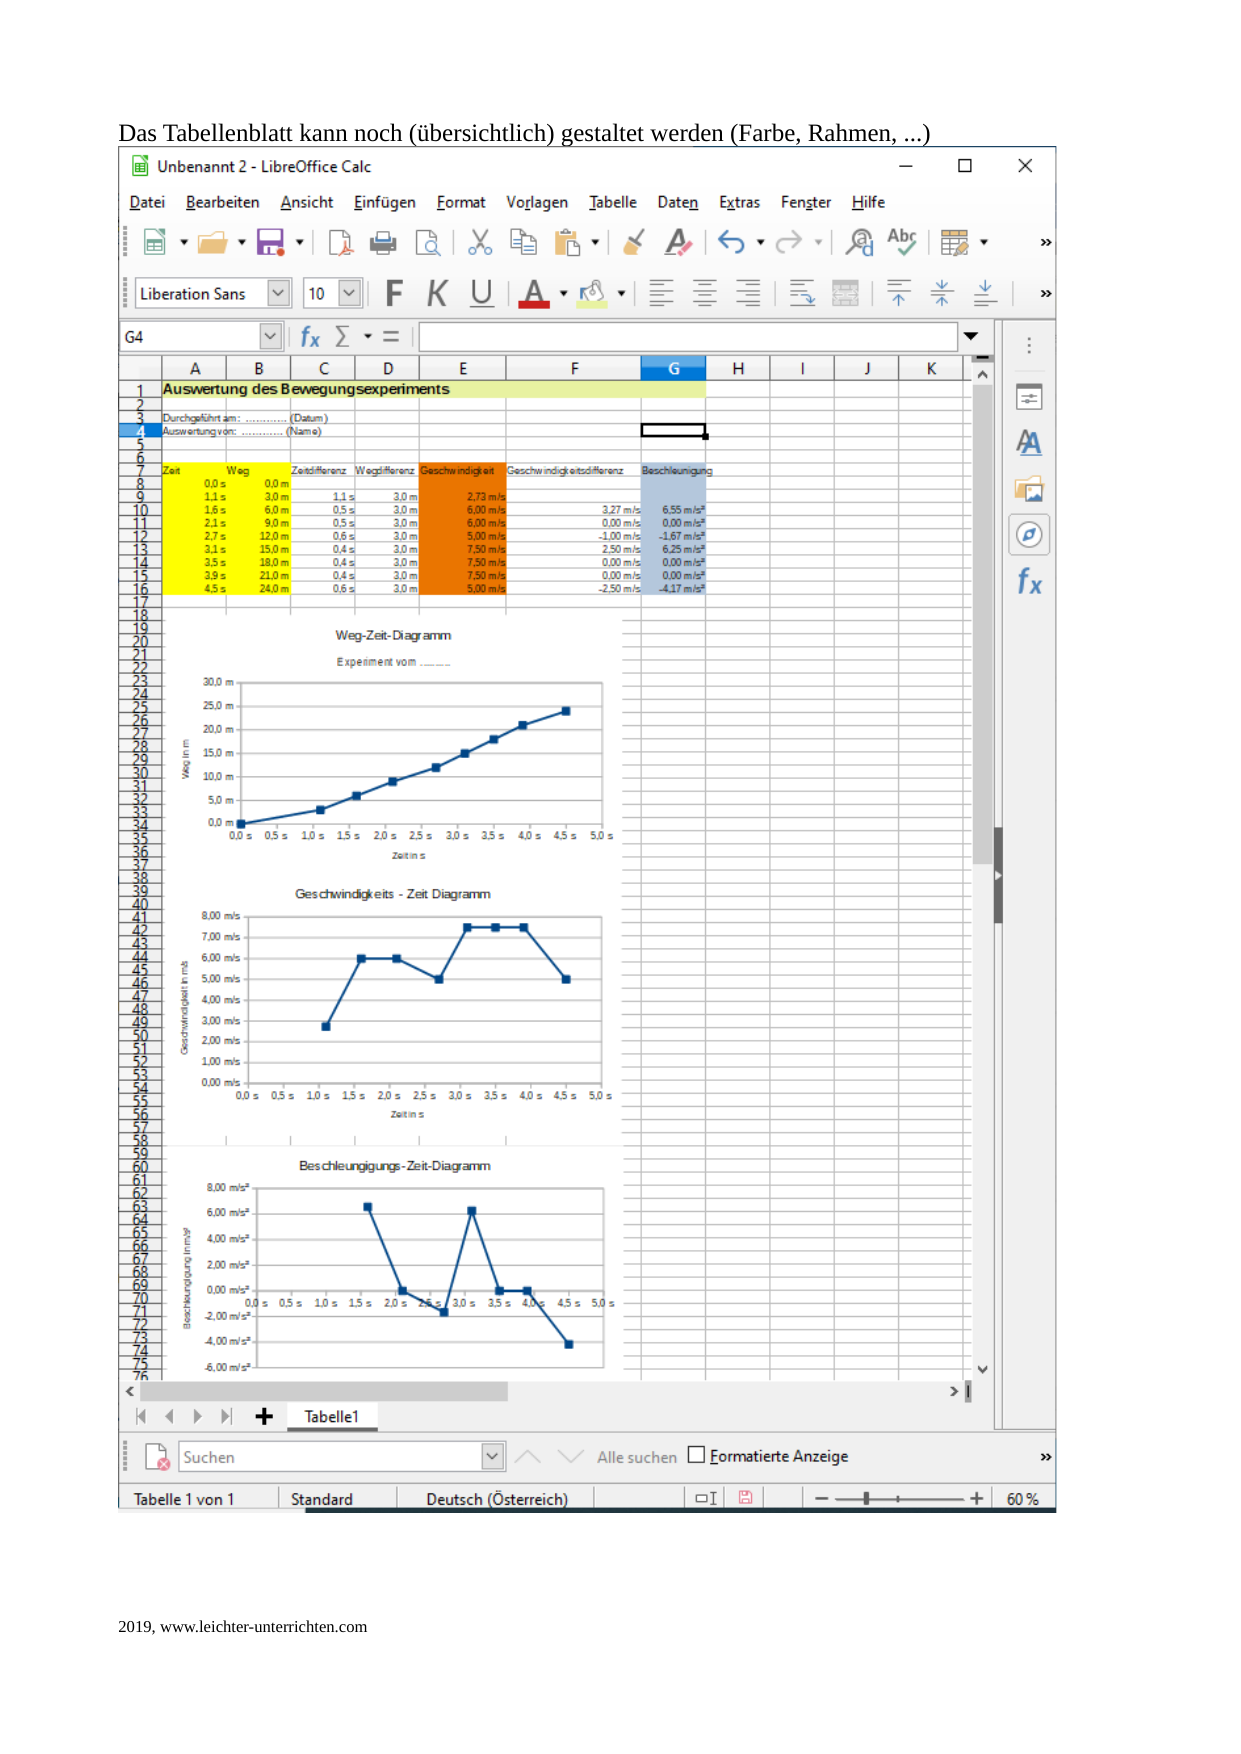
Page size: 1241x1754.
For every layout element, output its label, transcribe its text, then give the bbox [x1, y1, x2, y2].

picture [118, 146, 1057, 1513]
text Das Tabellenblatt kann noch (übersichtlich) gestaltet werden (Farbe, Rahmen, ...) [118, 118, 1122, 1513]
